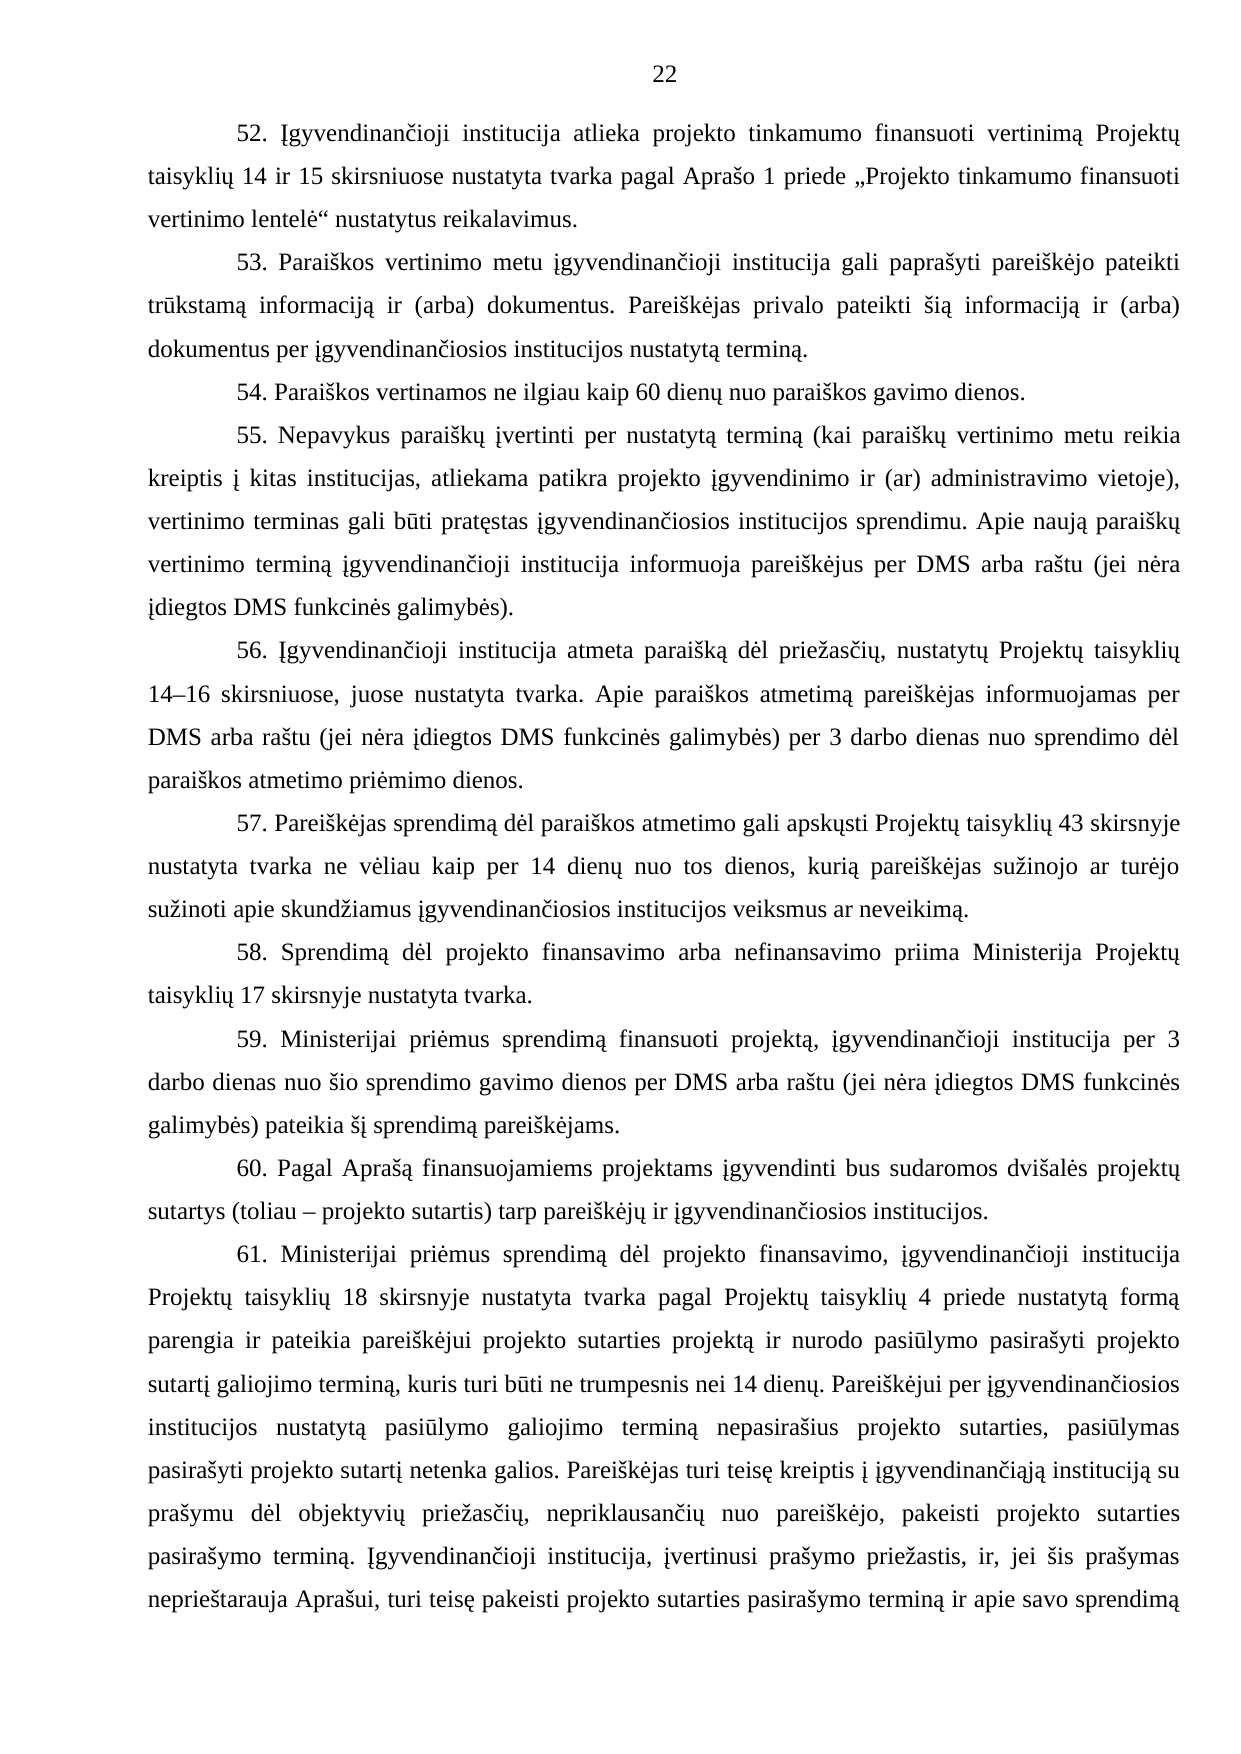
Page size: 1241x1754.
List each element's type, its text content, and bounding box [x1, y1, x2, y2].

text 60. Pagal Aprašą finansuojamiems projektams įgyvendinti bus sudaromos dvišalės projektų sutartys (toliau – projekto sutartis) tarp pareiškėjų ir įgyvendinančiosios institucijos. [148, 1153, 1181, 1225]
text 58. Sprendimą dėl projekto finansavimo arba nefinansavimo priima Ministerija Projektų taisyklių 17 skirsnyje nustatyta tvarka. [148, 937, 1181, 1009]
text 59. Ministerijai priėmus sprendimą finansuoti projektą, įgyvendinančioji institucija per 3 darbo dienas nuo šio sprendimo gavimo dienos per DMS arba raštu (jei nėra įdiegtos DMS funkcinės galimybės) pateikia šį sprendimą pareiškėjams. [148, 1024, 1181, 1139]
text 55. Nepavykus paraiškų įvertinti per nustatytą terminą (kai paraiškų vertinimo metu reikia kreiptis į kitas institucijas, atliekama patikra projekto įgyvendinimo ir (ar) administravimo vietoje), vertinimo terminas gali būti pratęstas įgyvendinančiosios institucijos sprendimu. Apie naują paraiškų vertinimo terminą įgyvendinančioji institucija informuoja pareiškėjus per DMS arba raštu (jei nėra įdiegtos DMS funkcinės galimybės). [148, 420, 1181, 621]
text 56. Įgyvendinančioji institucija atmeta paraišką dėl priežasčių, nustatytų Projektų taisyklių 14–16 skirsniuose, juose nustatyta tvarka. Apie paraiškos atmetimą pareiškėjas informuojamas per DMS arba raštu (jei nėra įdiegtos DMS funkcinės galimybės) per 3 darbo dienas nuo sprendimo dėl paraiškos atmetimo priėmimo dienos. [148, 636, 1181, 794]
text 57. Pareiškėjas sprendimą dėl paraiškos atmetimo gali apskųsti Projektų taisyklių 43 skirsnyje nustatyta tvarka ne vėliau kaip per 14 dienų nuo tos dienos, kurią pareiškėjas sužinojo ar turėjo sužinoti apie skundžiamus įgyvendinančiosios institucijos veiksmus ar neveikimą. [148, 808, 1181, 923]
text 54. Paraiškos vertinamos ne ilgiau kaip 60 dienų nuo paraiškos gavimo dienos. [148, 377, 1181, 406]
text 52. Įgyvendinančioji institucija atlieka projekto tinkamumo finansuoti vertinimą Projektų taisyklių 14 ir 15 skirsniuose nustatyta tvarka pagal Aprašo 1 priede „Projekto tinkamumo finansuoti vertinimo lentelė“ nustatytus reikalavimus. [148, 118, 1181, 233]
text 61. Ministerijai priėmus sprendimą dėl projekto finansavimo, įgyvendinančioji institucija Projektų taisyklių 18 skirsnyje nustatyta tvarka pagal Projektų taisyklių 4 priede nustatytą formą parengia ir pateikia pareiškėjui projekto sutarties projektą ir nurodo pasiūlymo pasirašyti projekto sutartį galiojimo terminą, kuris turi būti ne trumpesnis nei 14 dienų. Pareiškėjui per įgyvendinančiosios institucijos nustatytą pasiūlymo galiojimo terminą nepasirašius projekto sutarties, pasiūlymas pasirašyti projekto sutartį netenka galios. Pareiškėjas turi teisę kreiptis į įgyvendinančiąją instituciją su prašymu dėl objektyvių priežasčių, nepriklausančių nuo pareiškėjo, pakeisti projekto sutarties pasirašymo terminą. Įgyvendinančioji institucija, įvertinusi prašymo priežastis, ir, jei šis prašymas neprieštarauja Aprašui, turi teisę pakeisti projekto sutarties pasirašymo terminą ir apie savo sprendimą [148, 1239, 1181, 1613]
text 53. Paraiškos vertinimo metu įgyvendinančioji institucija gali paprašyti pareiškėjo pateikti trūkstamą informaciją ir (arba) dokumentus. Pareiškėjas privalo pateikti šią informaciją ir (arba) dokumentus per įgyvendinančiosios institucijos nustatytą terminą. [148, 247, 1181, 362]
